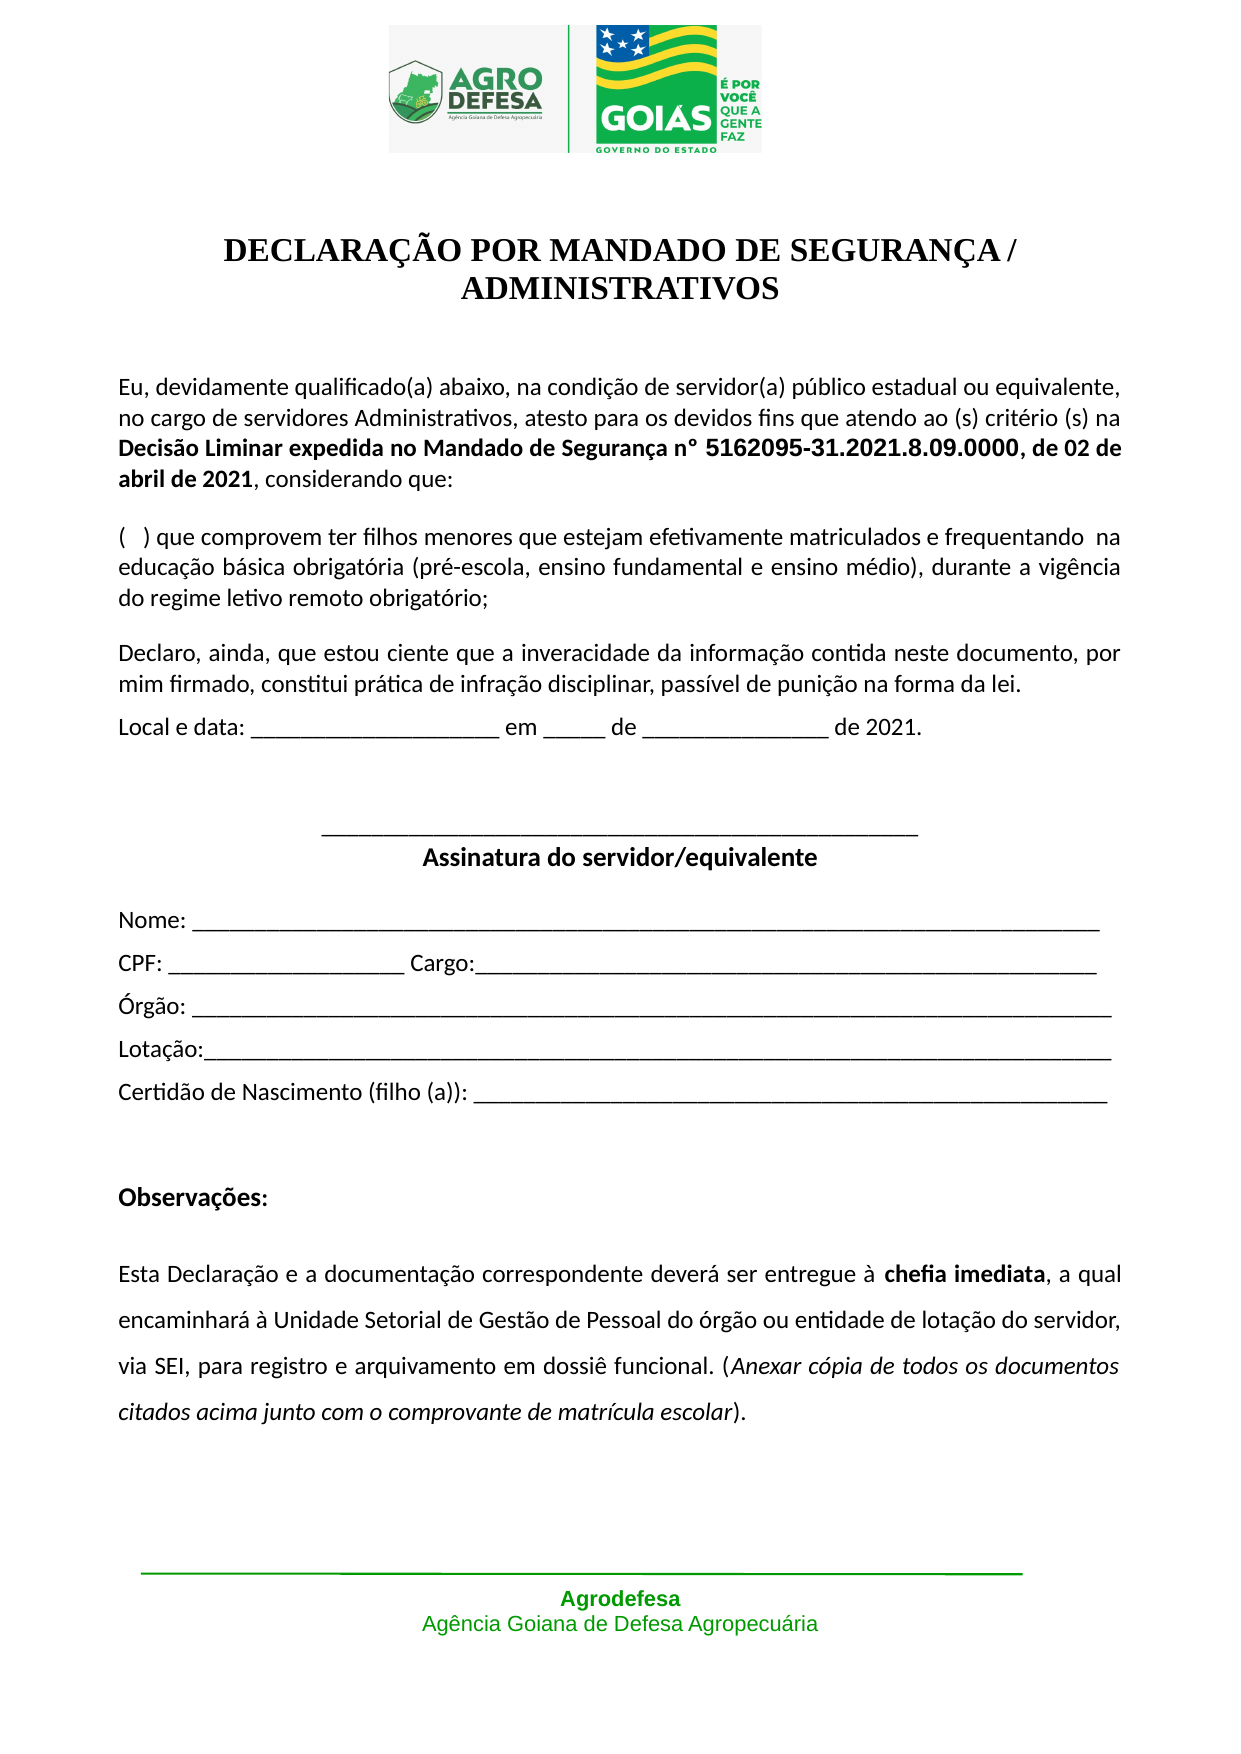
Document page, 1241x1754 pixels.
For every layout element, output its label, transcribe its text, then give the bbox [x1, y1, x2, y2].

text Órgão: __________________________________________________________________________ [118, 990, 1122, 1020]
text ( ) que comprovem ter filhos menores que estejam efetivamente matriculados e frequentando na educação básica obrigatória (pré-escola, ensino fundamental e ensino médio), durante a vigência do regime letivo remoto obrigatório; [118, 521, 1122, 613]
text Declaro, ainda, que estou ciente que a inveracidade da informação contida neste documento, por mim firmado, constitui prática de infração disciplinar, passível de punição na forma da lei. [118, 638, 1122, 699]
text Nome: _________________________________________________________________________ [118, 904, 1122, 934]
text ________________________________________________ [118, 810, 1122, 840]
text DECLARAÇÃO POR MANDADO DE SEGURANÇA / ADMINISTRATIVOS [118, 230, 1122, 307]
text Eu, devidamente qualificado(a) abaixo, na condição de servidor(a) público estadual ou equivalente, no cargo de servidores Administrativos, atesto para os devidos fins que atendo ao (s) critério (s) na Decisão Liminar expedida no Mandado de Segurança nº 5162095-31.2021.8.09.0000, de 02 de abril de 2021, considerando que: [118, 371, 1122, 493]
text Esta Declaração e a documentação correspondente deverá ser entregue à chefia imediata, a qual encaminhará à Unidade Setorial de Gestão de Pessoal do órgão ou entidade de lotação do servidor, via SEI, para registro e arquivamento em dossiê funcional. (Anexar cópia de todos os documentos citados acima junto com o comprovante de matrícula escolar). [118, 1259, 1122, 1426]
text CPF: ___________________ Cargo:__________________________________________________ [118, 947, 1122, 977]
text Certidão de Nascimento (filho (a)): ___________________________________________________ [118, 1076, 1122, 1106]
text Assinatura do servidor/equivalente [118, 840, 1122, 873]
text Local e data: ____________________ em _____ de _______________ de 2021. [118, 711, 1122, 742]
text Observações: [118, 1180, 1122, 1213]
text Lotação:_________________________________________________________________________ [118, 1033, 1122, 1063]
picture [388, 25, 762, 153]
